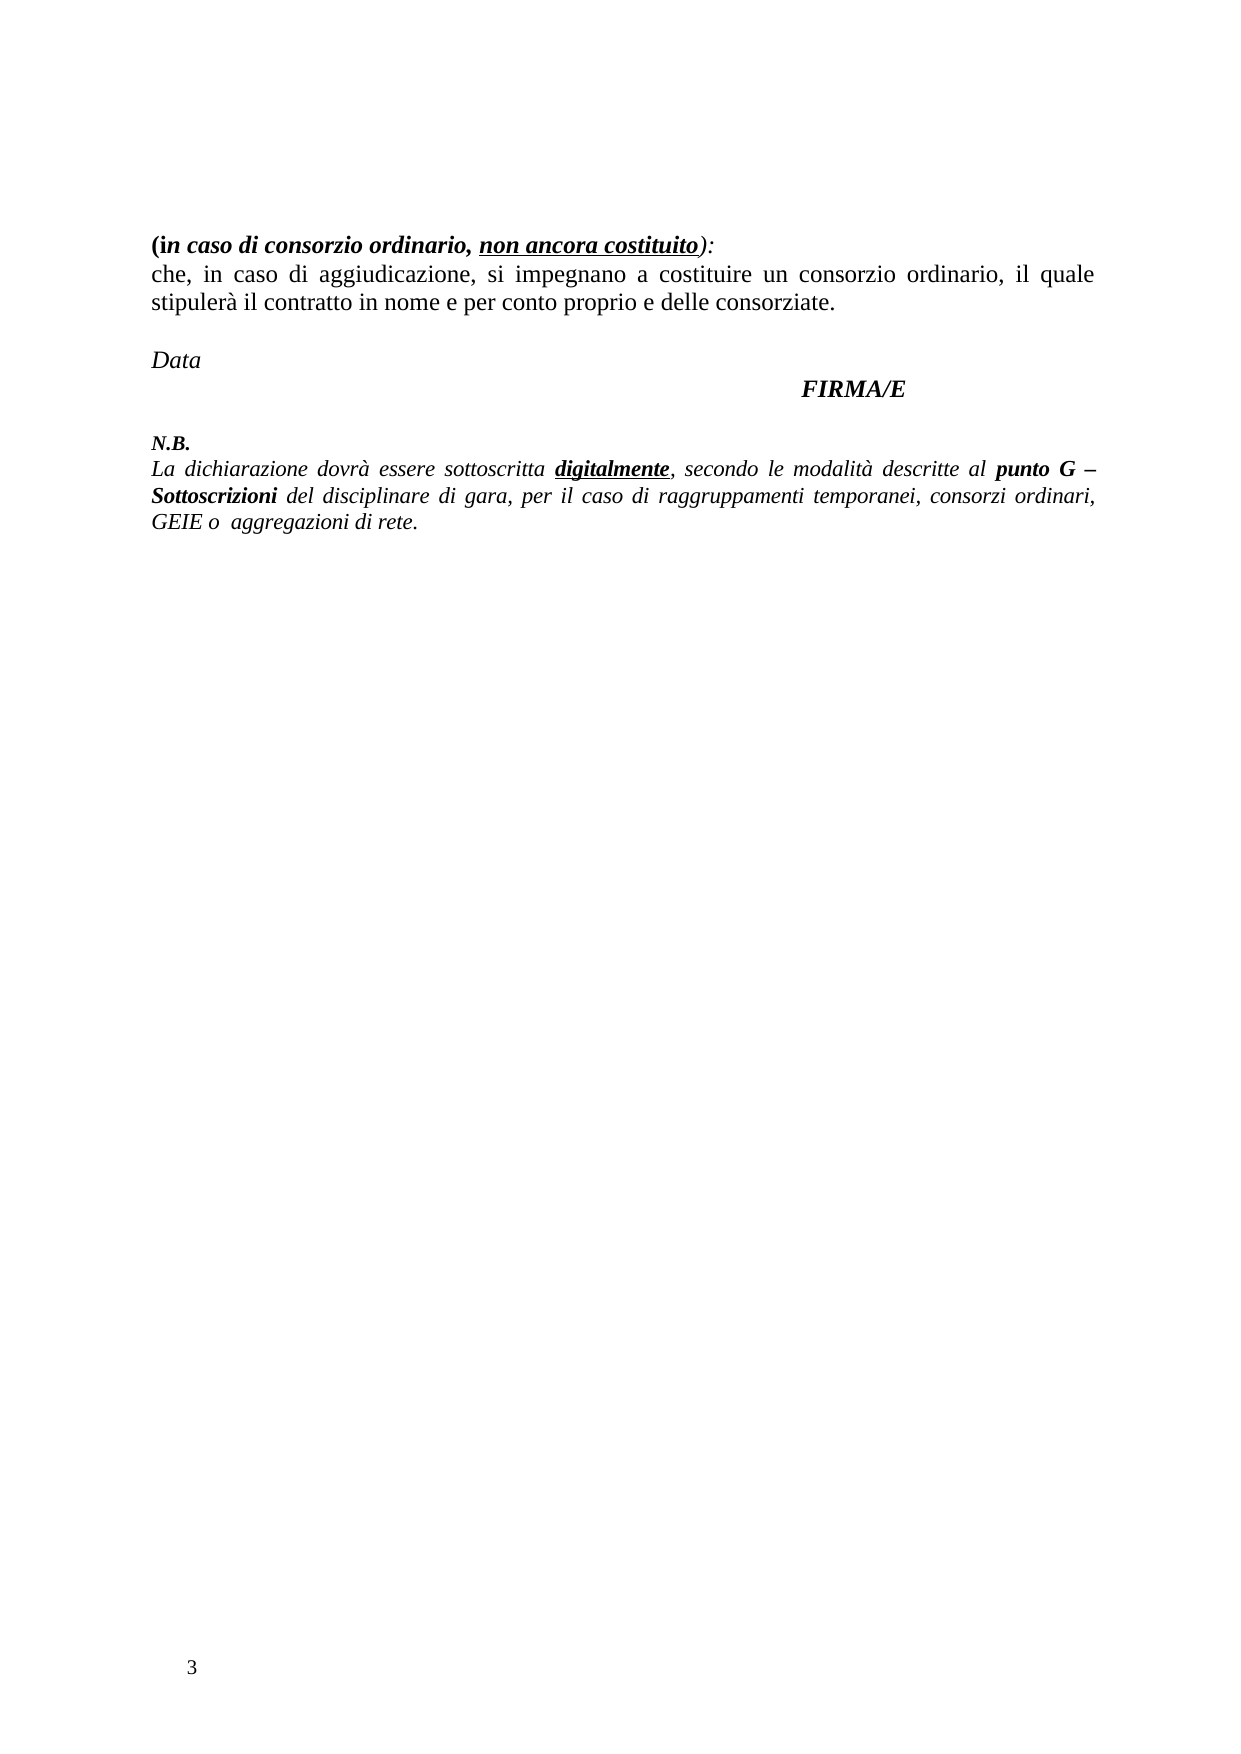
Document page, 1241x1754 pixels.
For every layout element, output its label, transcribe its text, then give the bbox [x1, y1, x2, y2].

text N.B. [151, 431, 1096, 455]
text Data [151, 345, 1096, 374]
text La dichiarazione dovrà essere sottoscritta digitalmente, secondo le modalità descritte al punto G – Sottoscrizioni del disciplinare di gara, per il caso di raggruppamenti temporanei, consorzi ordinari, GEIE o aggregazioni di rete. [151, 455, 1096, 534]
text FIRMA/E [151, 374, 1096, 402]
text (in caso di consorzio ordinario, non ancora costituito): [151, 230, 1096, 259]
text che, in caso di aggiudicazione, si impegnano a costituire un consorzio ordinario, il quale stipulerà il contratto in nome e per conto proprio e delle consorziate. [151, 259, 1096, 316]
